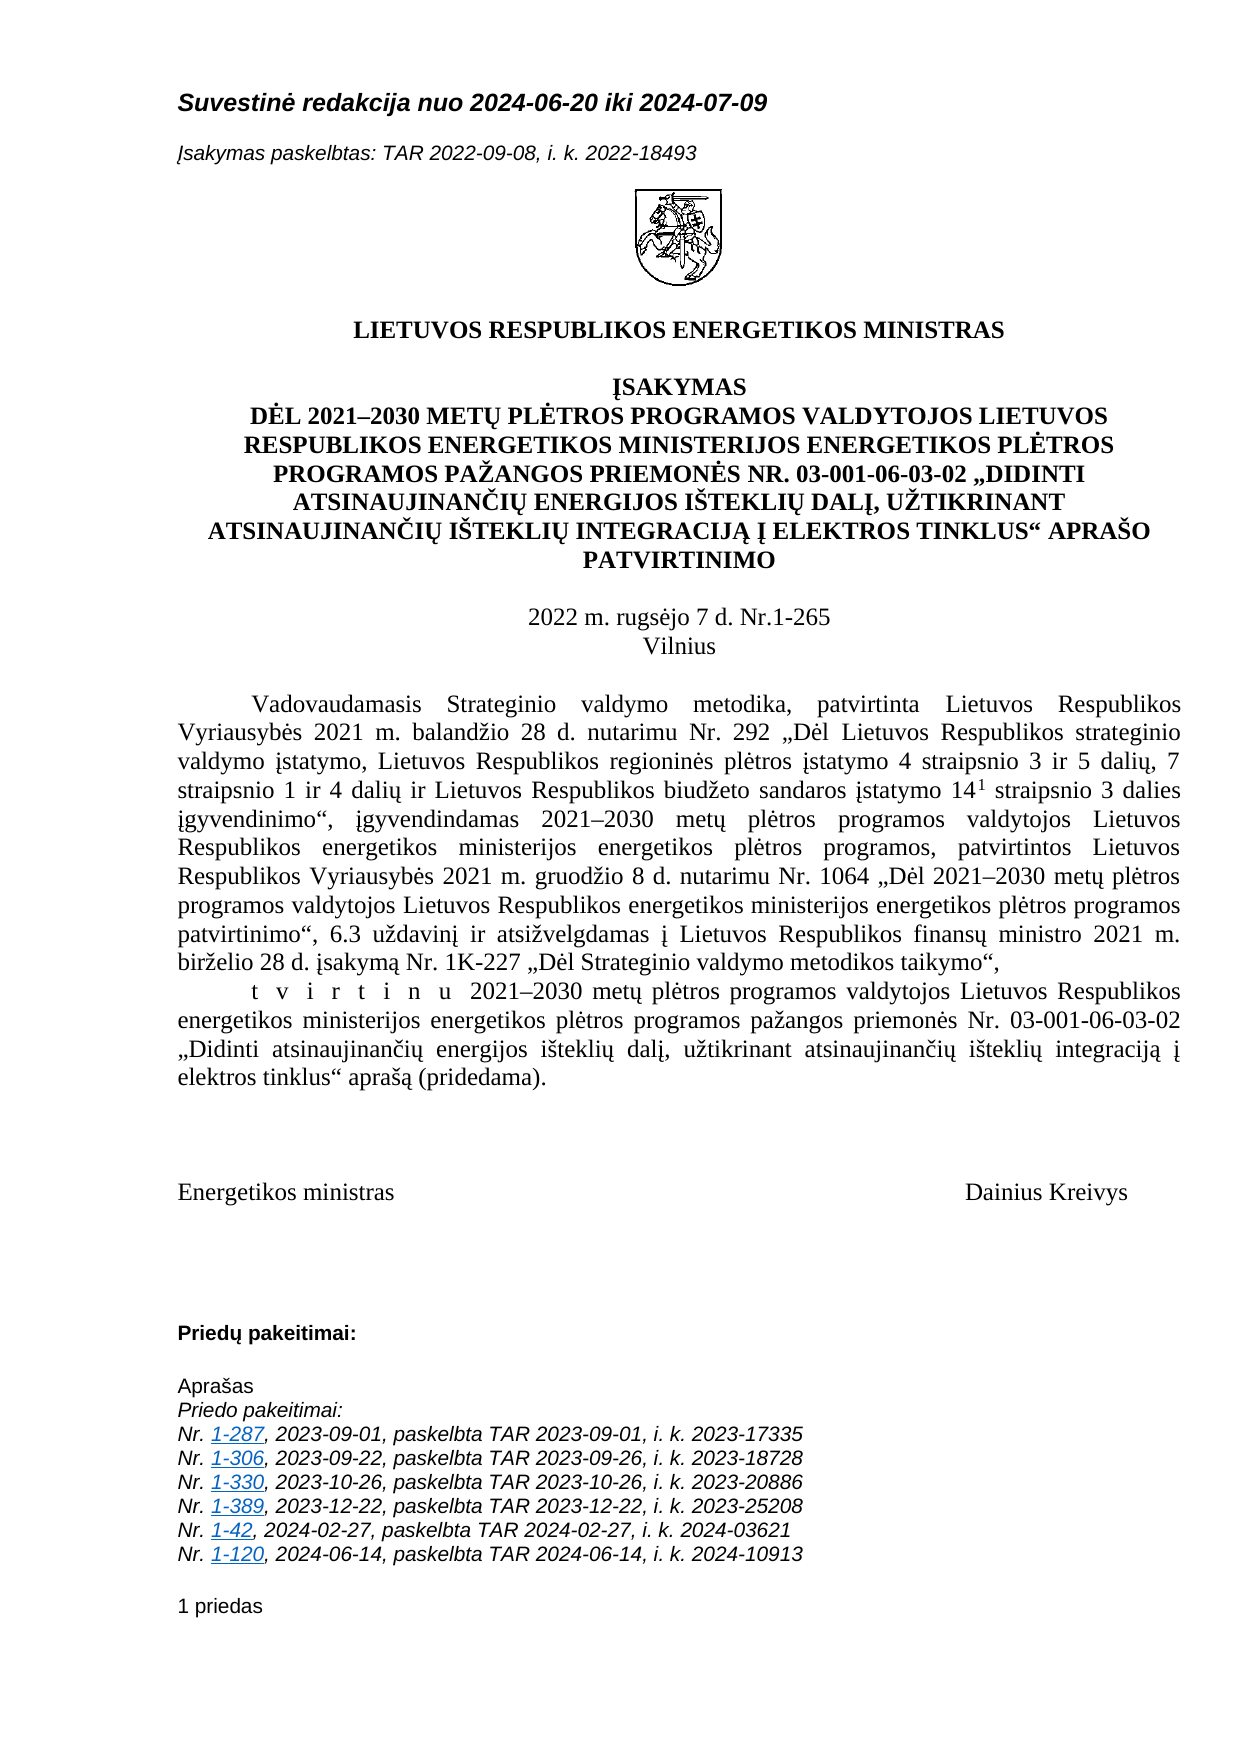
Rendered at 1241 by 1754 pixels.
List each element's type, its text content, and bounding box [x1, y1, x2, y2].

text Aprašas [177, 1374, 1181, 1398]
text Įsakymas paskelbtas: TAR 2022-09-08, i. k. 2022-18493 [177, 141, 1181, 164]
text Priedo pakeitimai: [177, 1398, 1181, 1422]
text t v i r t i n u 2021–2030 metų plėtros programos valdytojos Lietuvos Respublikos energetikos ministerijos energetikos plėtros programos pažangos priemonės Nr. 03-001-06-03-02 „Didinti atsinaujinančių energijos išteklių dalį, užtikrinant atsinaujinančių išteklių integraciją į elektros tinklus“ aprašą (pridedama). [177, 976, 1181, 1091]
text Nr. 1-120, 2024-06-14, paskelbta TAR 2024-06-14, i. k. 2024-10913 [177, 1542, 1181, 1566]
text Nr. 1-287, 2023-09-01, paskelbta TAR 2023-09-01, i. k. 2023-17335 [177, 1422, 1181, 1446]
text Priedų pakeitimai: [177, 1321, 1181, 1345]
text Nr. 1-330, 2023-10-26, paskelbta TAR 2023-10-26, i. k. 2023-20886 [177, 1470, 1181, 1494]
text Nr. 1-306, 2023-09-22, paskelbta TAR 2023-09-26, i. k. 2023-18728 [177, 1446, 1181, 1470]
text ĮSAKYMAS [177, 372, 1181, 401]
text Nr. 1-42, 2024-02-27, paskelbta TAR 2024-02-27, i. k. 2024-03621 [177, 1518, 1181, 1542]
text Vilnius [177, 631, 1181, 660]
text Suvestinė redakcija nuo 2024-06-20 iki 2024-07-09 [177, 88, 1181, 117]
text 1 priedas [177, 1594, 1181, 1618]
text Nr. 1-389, 2023-12-22, paskelbta TAR 2023-12-22, i. k. 2023-25208 [177, 1494, 1181, 1518]
text Energetikos ministras Dainius Kreivys [177, 1177, 1211, 1206]
text 2022 m. rugsėjo 7 d. Nr.1-265 [177, 602, 1181, 631]
text LIETUVOS RESPUBLIKOS ENERGETIKOS MINISTRAS [177, 315, 1181, 344]
text Vadovaudamasis Strateginio valdymo metodika, patvirtinta Lietuvos Respublikos Vyriausybės 2021 m. balandžio 28 d. nutarimu Nr. 292 „Dėl Lietuvos Respublikos strateginio valdymo įstatymo, Lietuvos Respublikos regioninės plėtros įstatymo 4 straipsnio 3 ir 5 dalių, 7 straipsnio 1 ir 4 dalių ir Lietuvos Respublikos biudžeto sandaros įstatymo 141 straipsnio 3 dalies įgyvendinimo“, įgyvendindamas 2021–2030 metų plėtros programos valdytojos Lietuvos Respublikos energetikos ministerijos energetikos plėtros programos, patvirtintos Lietuvos Respublikos Vyriausybės 2021 m. gruodžio 8 d. nutarimu Nr. 1064 „Dėl 2021–2030 metų plėtros programos valdytojos Lietuvos Respublikos energetikos ministerijos energetikos plėtros programos patvirtinimo“, 6.3 uždavinį ir atsižvelgdamas į Lietuvos Respublikos finansų ministro 2021 m. birželio 28 d. įsakymą Nr. 1K-227 „Dėl Strateginio valdymo metodikos taikymo“, [177, 689, 1181, 976]
text Dėl 2021–2030 metų plėtros programos valdytojos Lietuvos Respublikos energetikos ministerijos energetikos plėtros programos pažangos priemonės NR. 03-001-06-03-02 „DIDINTI ATSINAUJINANČIŲ ENERGIJOS IŠTEKLIŲ DALĮ, UŽTIKRINANT ATSINAUJINANČIŲ IŠTEKLIŲ INTEGRACIJĄ Į ELEKTROS TINKLUS“ aprašo patvirtinimo [177, 401, 1181, 574]
